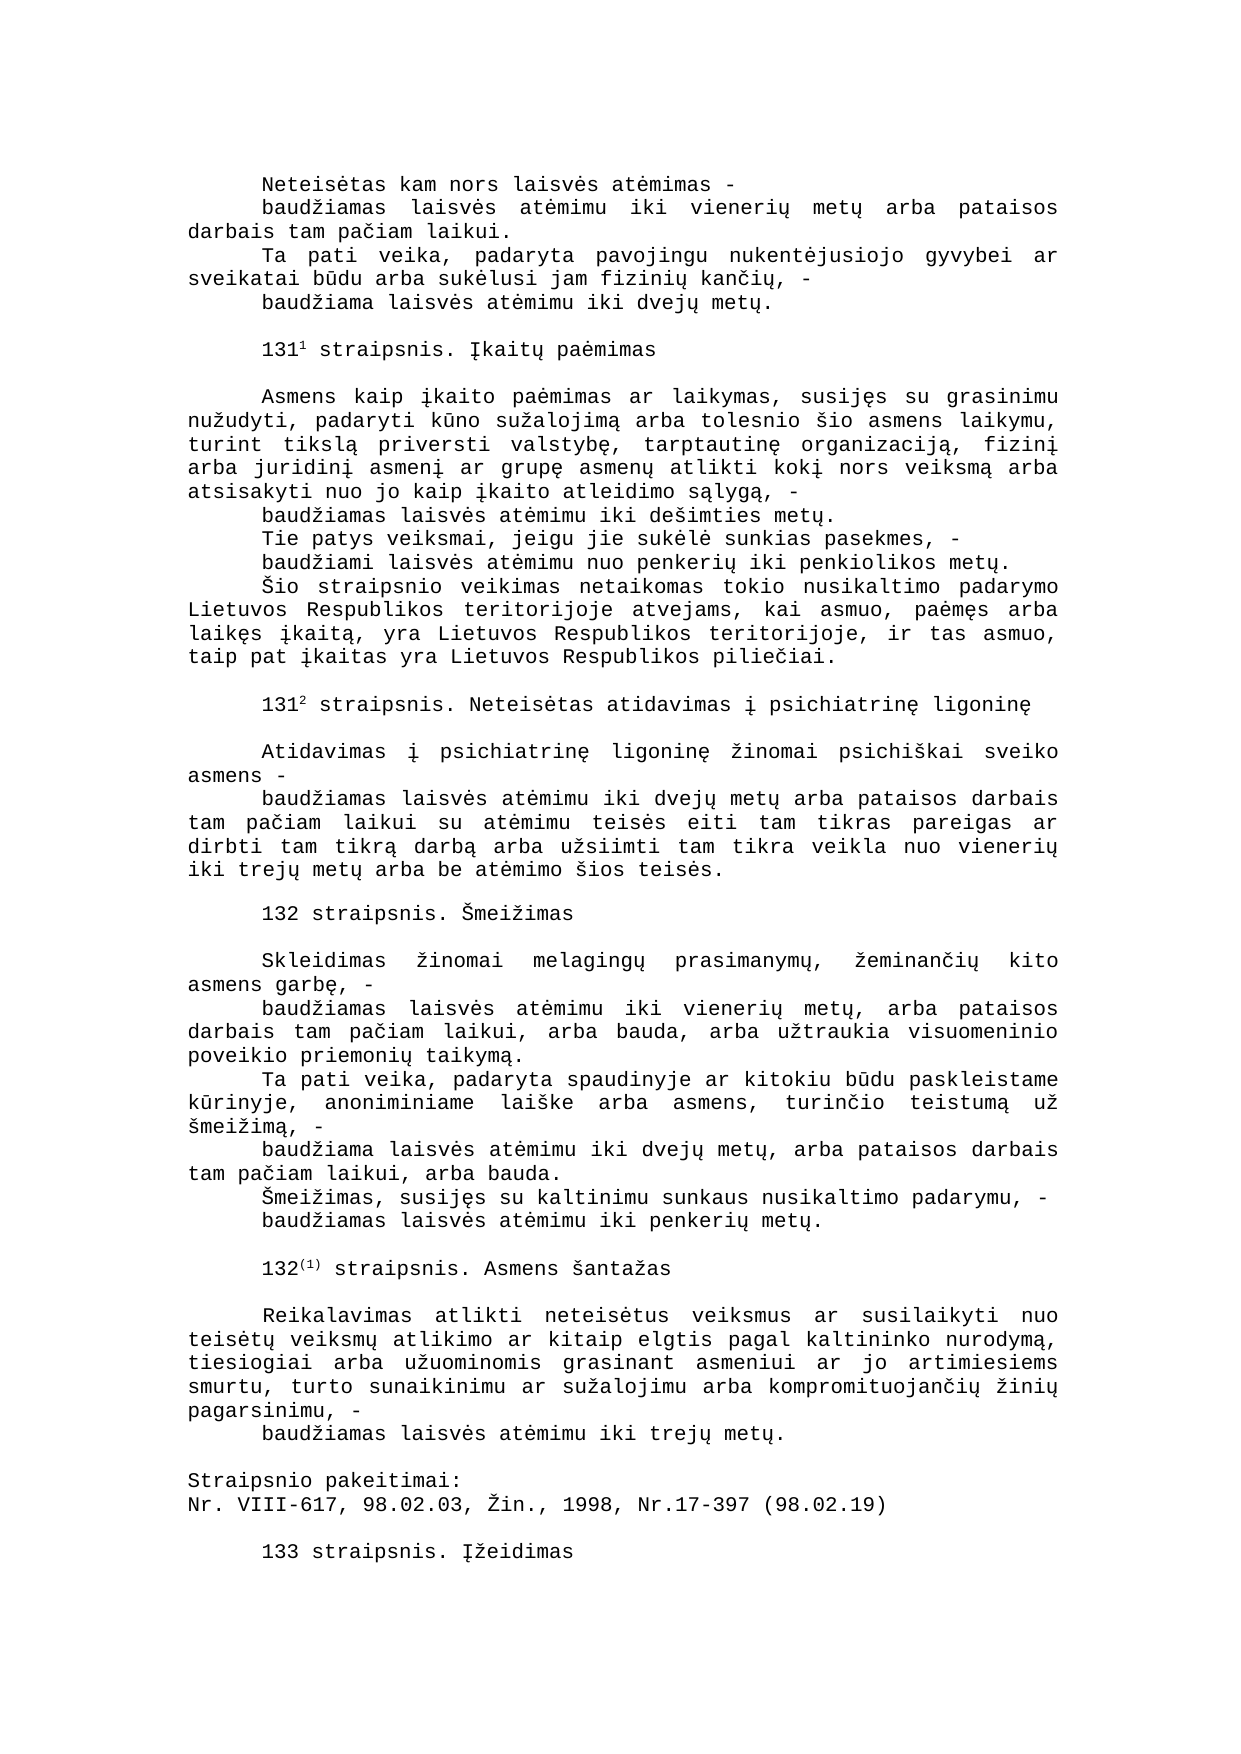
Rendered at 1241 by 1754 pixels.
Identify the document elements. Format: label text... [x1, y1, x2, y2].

text Skleidimas žinomai melagingų prasimanymų, žeminančių kito asmens garbę, - [187, 950, 1059, 998]
text Ta pati veika, padaryta pavojingu nukentėjusiojo gyvybei ar sveikatai būdu arba sukėlusi jam fizinių kančių, - [187, 244, 1059, 292]
text baudžiama laisvės atėmimu iki dvejų metų. [187, 292, 1059, 316]
text baudžiamas laisvės atėmimu iki penkerių metų. [187, 1210, 1059, 1234]
text baudžiamas laisvės atėmimu iki trejų metų. [187, 1423, 1059, 1447]
text 132(1) straipsnis. Asmens šantažas [187, 1258, 1059, 1281]
text 1311 straipsnis. Įkaitų paėmimas [205, 339, 1059, 363]
text Neteisėtas kam nors laisvės atėmimas - [205, 174, 1059, 197]
text baudžiamas laisvės atėmimu iki dešimties metų. [207, 505, 1059, 528]
text baudžiama laisvės atėmimu iki dvejų metų, arba pataisos darbais tam pačiam laikui, arba bauda. [187, 1139, 1059, 1187]
text 133 straipsnis. Įžeidimas [187, 1541, 1059, 1565]
text Asmens kaip įkaito paėmimas ar laikymas, susijęs su grasinimu nužudyti, padaryti kūno sužalojimą arba tolesnio šio asmens laikymu, turint tikslą priversti valstybę, tarptautinę organizaciją, fizinį arba juridinį asmenį ar grupę asmenų atlikti kokį nors veiksmą arba atsisakyti nuo jo kaip įkaito atleidimo sąlygą, - [187, 386, 1059, 505]
text Šmeižimas, susijęs su kaltinimu sunkaus nusikaltimo padarymu, - [187, 1187, 1059, 1210]
text Ta pati veika, padaryta spaudinyje ar kitokiu būdu paskleistame kūrinyje, anoniminiame laiške arba asmens, turinčio teistumą už šmeižimą, - [187, 1068, 1059, 1139]
text Straipsnio pakeitimai: [187, 1471, 1059, 1494]
text baudžiamas laisvės atėmimu iki vienerių metų, arba pataisos darbais tam pačiam laikui, arba bauda, arba užtraukia visuomeninio poveikio priemonių taikymą. [187, 998, 1059, 1068]
text Nr. VIII-617, 98.02.03, Žin., 1998, Nr.17-397 (98.02.19) [187, 1494, 1059, 1518]
text Reikalavimas atlikti neteisėtus veiksmus ar susilaikyti nuo teisėtų veiksmų atlikimo ar kitaip elgtis pagal kaltininko nurodymą, tiesiogiai arba užuominomis grasinant asmeniui ar jo artimiesiems smurtu, turto sunaikinimu ar sužalojimu arba kompromituojančių žinių pagarsinimu, - [187, 1305, 1059, 1423]
text baudžiamas laisvės atėmimu iki vienerių metų arba pataisos darbais tam pačiam laikui. [187, 197, 1059, 244]
text Šio straipsnio veikimas netaikomas tokio nusikaltimo padarymo Lietuvos Respublikos teritorijoje atvejams, kai asmuo, paėmęs arba laikęs įkaitą, yra Lietuvos Respublikos teritorijoje, ir tas asmuo, taip pat įkaitas yra Lietuvos Respublikos piliečiai. [187, 576, 1059, 670]
text baudžiami laisvės atėmimu nuo penkerių iki penkiolikos metų. [187, 552, 1059, 576]
text Tie patys veiksmai, jeigu jie sukėlė sunkias pasekmes, - [187, 528, 1059, 552]
text 132 straipsnis. Šmeižimas [209, 903, 1059, 927]
text 1312 straipsnis. Neteisėtas atidavimas į psichiatrinę ligoninę [261, 694, 1059, 717]
text baudžiamas laisvės atėmimu iki dvejų metų arba pataisos darbais tam pačiam laikui su atėmimu teisės eiti tam tikras pareigas ar dirbti tam tikrą darbą arba užsiimti tam tikra veikla nuo vienerių iki trejų metų arba be atėmimo šios teisės. [187, 788, 1059, 883]
text Atidavimas į psichiatrinę ligoninę žinomai psichiškai sveiko asmens - [187, 741, 1059, 788]
